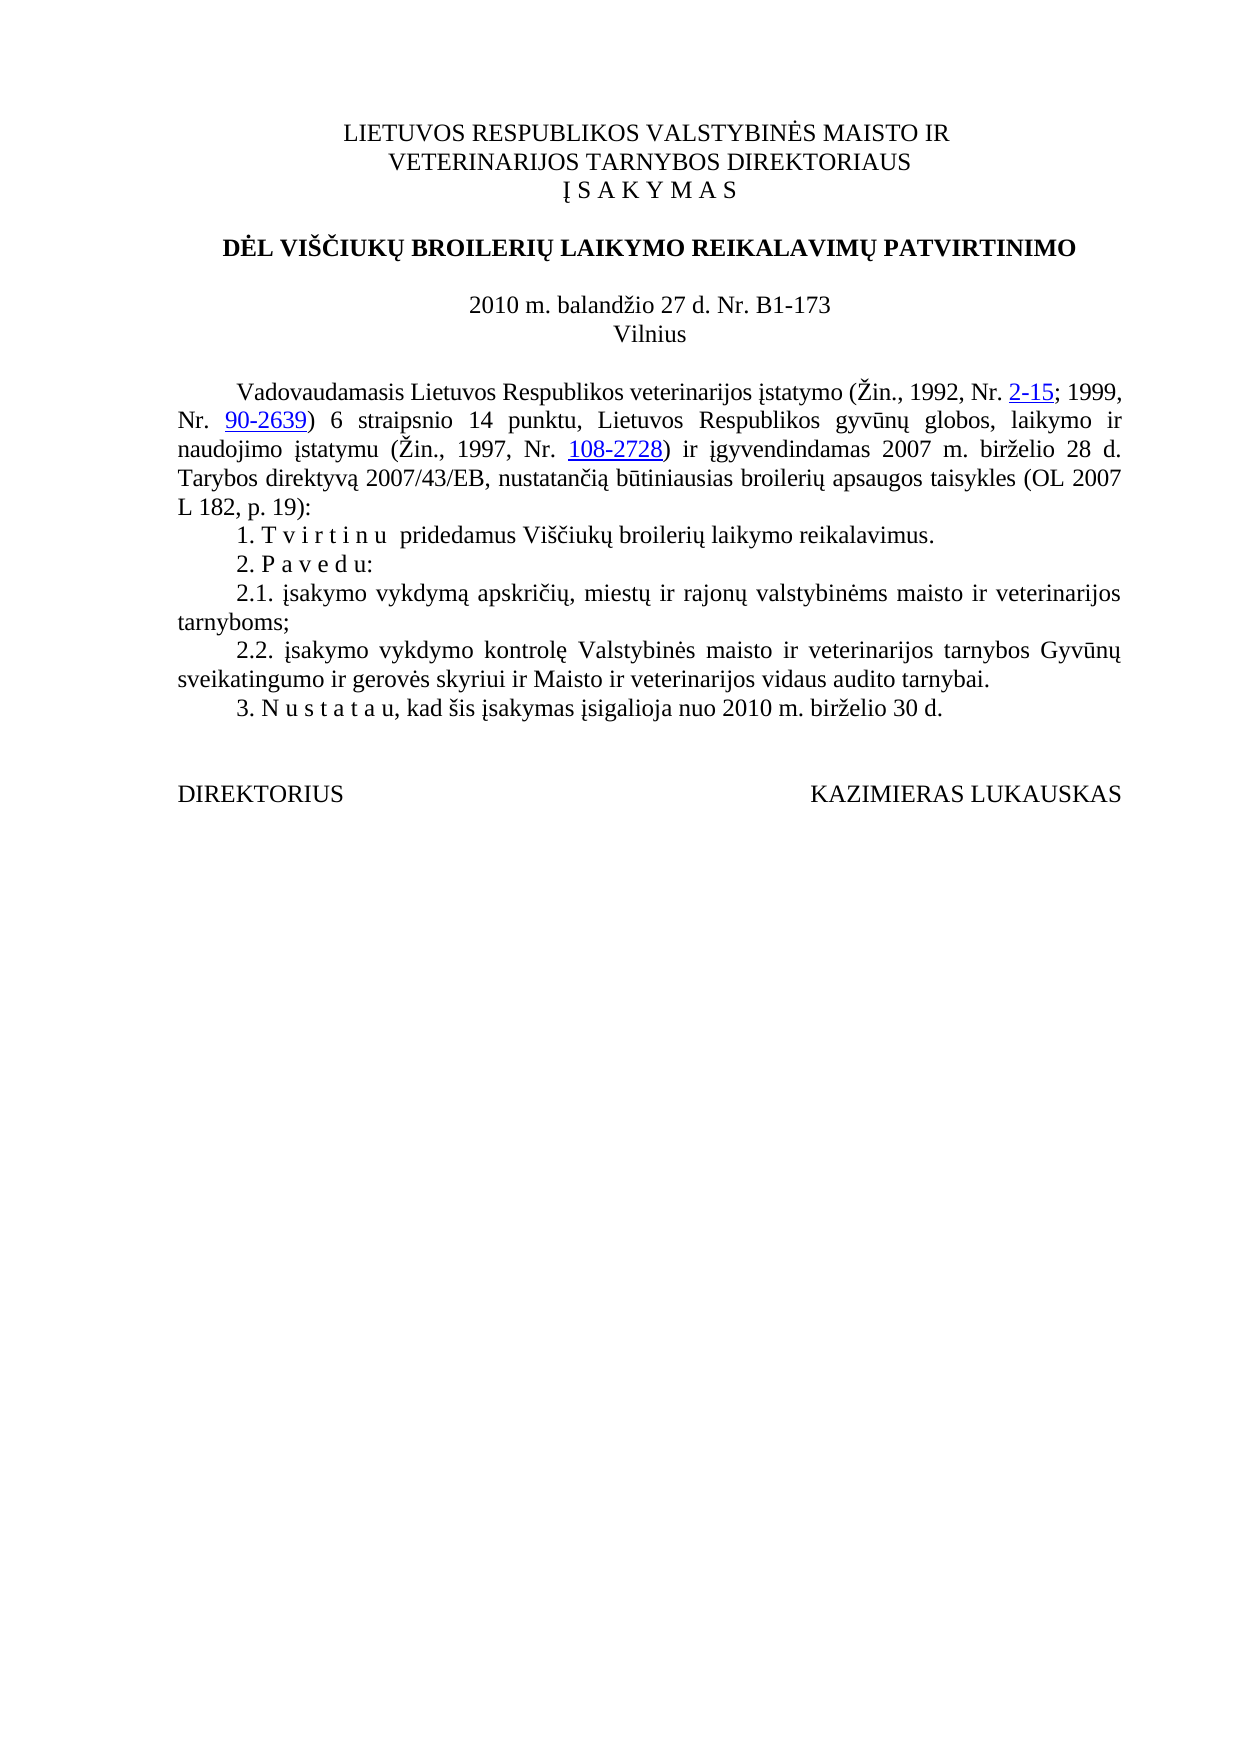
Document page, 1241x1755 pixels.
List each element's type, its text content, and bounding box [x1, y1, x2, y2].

text 1. Tvirtinu pridedamus Viščiukų broilerių laikymo reikalavimus. [177, 521, 1122, 549]
text 2. Pavedu: [177, 549, 1122, 578]
text 3. Nustatau, kad šis įsakymas įsigalioja nuo 2010 m. birželio 30 d. [177, 693, 1122, 722]
text LIETUVOS RESPUBLIKOS VALSTYBINĖS MAISTO IR [177, 118, 1122, 147]
text 2.1. įsakymo vykdymą apskričių, miestų ir rajonų valstybinėms maisto ir veterinarijos tarnyboms; [177, 578, 1122, 636]
text 2010 m. balandžio 27 d. Nr. B1-173 [177, 291, 1122, 319]
text VETERINARIJOS TARNYBOS DIREKTORIAUS [177, 147, 1122, 176]
text ĮSAKYMAS [177, 176, 1122, 204]
text Vilnius [177, 319, 1122, 348]
text 2.2. įsakymo vykdymo kontrolę Valstybinės maisto ir veterinarijos tarnybos Gyvūnų sveikatingumo ir gerovės skyriui ir Maisto ir veterinarijos vidaus audito tarnybai. [177, 636, 1122, 693]
text Vadovaudamasis Lietuvos Respublikos veterinarijos įstatymo (Žin., 1992, Nr. 2-15; 1999, Nr. 90-2639) 6 straipsnio 14 punktu, Lietuvos Respublikos gyvūnų globos, laikymo ir naudojimo įstatymu (Žin., 1997, Nr. 108-2728) ir įgyvendindamas 2007 m. birželio 28 d. Tarybos direktyvą 2007/43/EB, nustatančią būtiniausias broilerių apsaugos taisykles (OL 2007 L 182, p. 19): [177, 377, 1122, 521]
text Direktorius Kazimieras Lukauskas [177, 779, 1122, 808]
text DĖL VIŠČIUKŲ BROILERIŲ LAIKYMO REIKALAVIMŲ PATVIRTINIMO [177, 233, 1122, 262]
